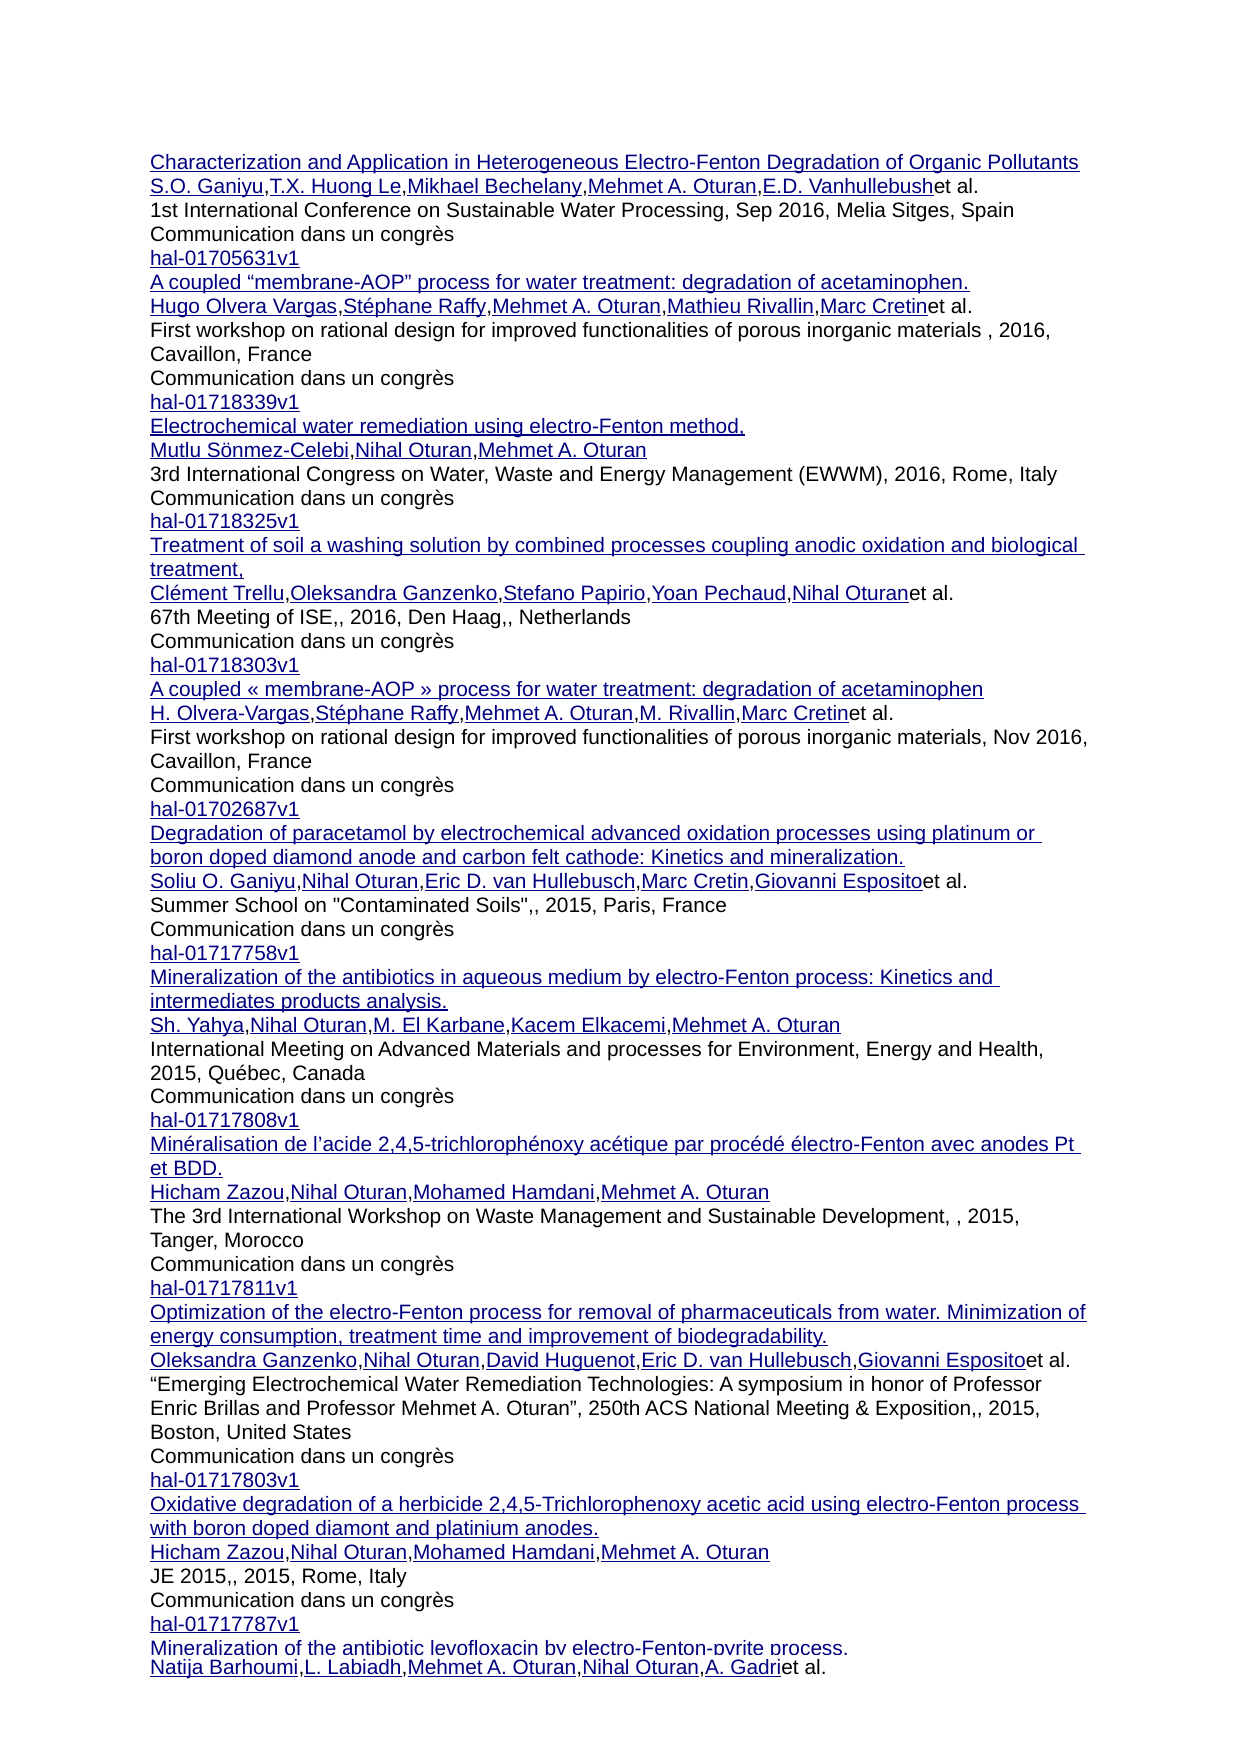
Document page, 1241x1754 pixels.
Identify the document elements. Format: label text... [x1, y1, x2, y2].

table_cell Treatment of soil a washing solution by combined processes coupling anodic oxidation and biological treatment, Clément Trellu,Oleksandra Ganzenko,Stefano Papirio,Yoan Pechaud,Nihal Oturanet al. 67th Meeting of ISE,, 2016, Den Haag,, Netherlands Communication dans un congrès hal-01718303v1 [150, 533, 1090, 677]
table_cell A coupled “membrane-AOP” process for water treatment: degradation of acetaminophen. Hugo Olvera Vargas,Stéphane Raffy,Mehmet A. Oturan,Mathieu Rivallin,Marc Cretinet al. First workshop on rational design for improved functionalities of porous inorganic materials , 2016, Cavaillon, France Communication dans un congrès hal-01718339v1 [150, 270, 1090, 413]
table_cell Electrochemical water remediation using electro-Fenton method, Mutlu Sönmez-Celebi,Nihal Oturan,Mehmet A. Oturan 3rd International Congress on Water, Waste and Energy Management (EWWM), 2016, Rome, Italy Communication dans un congrès hal-01718325v1 [150, 414, 1090, 533]
table_cell Mineralization of the antibiotic levofloxacin by electro-Fenton-pyrite process. Natija Barhoumi,L. Labiadh,Mehmet A. Oturan,Nihal Oturan,A. Gadriet al. [150, 1635, 1090, 1679]
table_cell A coupled « membrane-AOP » process for water treatment: degradation of acetaminophen H. Olvera-Vargas,Stéphane Raffy,Mehmet A. Oturan,M. Rivallin,Marc Cretinet al. First workshop on rational design for improved functionalities of porous inorganic materials, Nov 2016, Cavaillon, France Communication dans un congrès hal-01702687v1 [150, 677, 1090, 821]
table_cell Optimization of the electro-Fenton process for removal of pharmaceuticals from water. Minimization of energy consumption, treatment time and improvement of biodegradability. Oleksandra Ganzenko,Nihal Oturan,David Huguenot,Eric D. van Hullebusch,Giovanni Espositoet al. “Emerging Electrochemical Water Remediation Technologies: A symposium in honor of Professor Enric Brillas and Professor Mehmet A. Oturan”, 250th ACS National Meeting & Exposition,, 2015, Boston, United States Communication dans un congrès hal-01717803v1 [150, 1300, 1090, 1492]
table_cell Characterization and Application in Heterogeneous Electro-Fenton Degradation of Organic Pollutants S.O. Ganiyu,T.X. Huong Le,Mikhael Bechelany,Mehmet A. Oturan,E.D. Vanhullebushet al. 1st International Conference on Sustainable Water Processing, Sep 2016, Melia Sitges, Spain Communication dans un congrès hal-01705631v1 [150, 150, 1090, 270]
table_cell Mineralization of the antibiotics in aqueous medium by electro-Fenton process: Kinetics and intermediates products analysis. Sh. Yahya,Nihal Oturan,M. El Karbane,Kacem Elkacemi,Mehmet A. Oturan International Meeting on Advanced Materials and processes for Environment, Energy and Health, 2015, Québec, Canada Communication dans un congrès hal-01717808v1 [150, 965, 1090, 1132]
table_cell Degradation of paracetamol by electrochemical advanced oxidation processes using platinum or boron doped diamond anode and carbon felt cathode: Kinetics and mineralization. Soliu O. Ganiyu,Nihal Oturan,Eric D. van Hullebusch,Marc Cretin,Giovanni Espositoet al. Summer School on "Contaminated Soils",, 2015, Paris, France Communication dans un congrès hal-01717758v1 [150, 821, 1090, 964]
table_cell Oxidative degradation of a herbicide 2,4,5-Trichlorophenoxy acetic acid using electro-Fenton process with boron doped diamont and platinium anodes. Hicham Zazou,Nihal Oturan,Mohamed Hamdani,Mehmet A. Oturan JE 2015,, 2015, Rome, Italy Communication dans un congrès hal-01717787v1 [150, 1492, 1090, 1635]
table_cell Minéralisation de l’acide 2,4,5-trichlorophénoxy acétique par procédé électro-Fenton avec anodes Pt et BDD. Hicham Zazou,Nihal Oturan,Mohamed Hamdani,Mehmet A. Oturan The 3rd International Workshop on Waste Management and Sustainable Development, , 2015, Tanger, Morocco Communication dans un congrès hal-01717811v1 [150, 1132, 1090, 1300]
